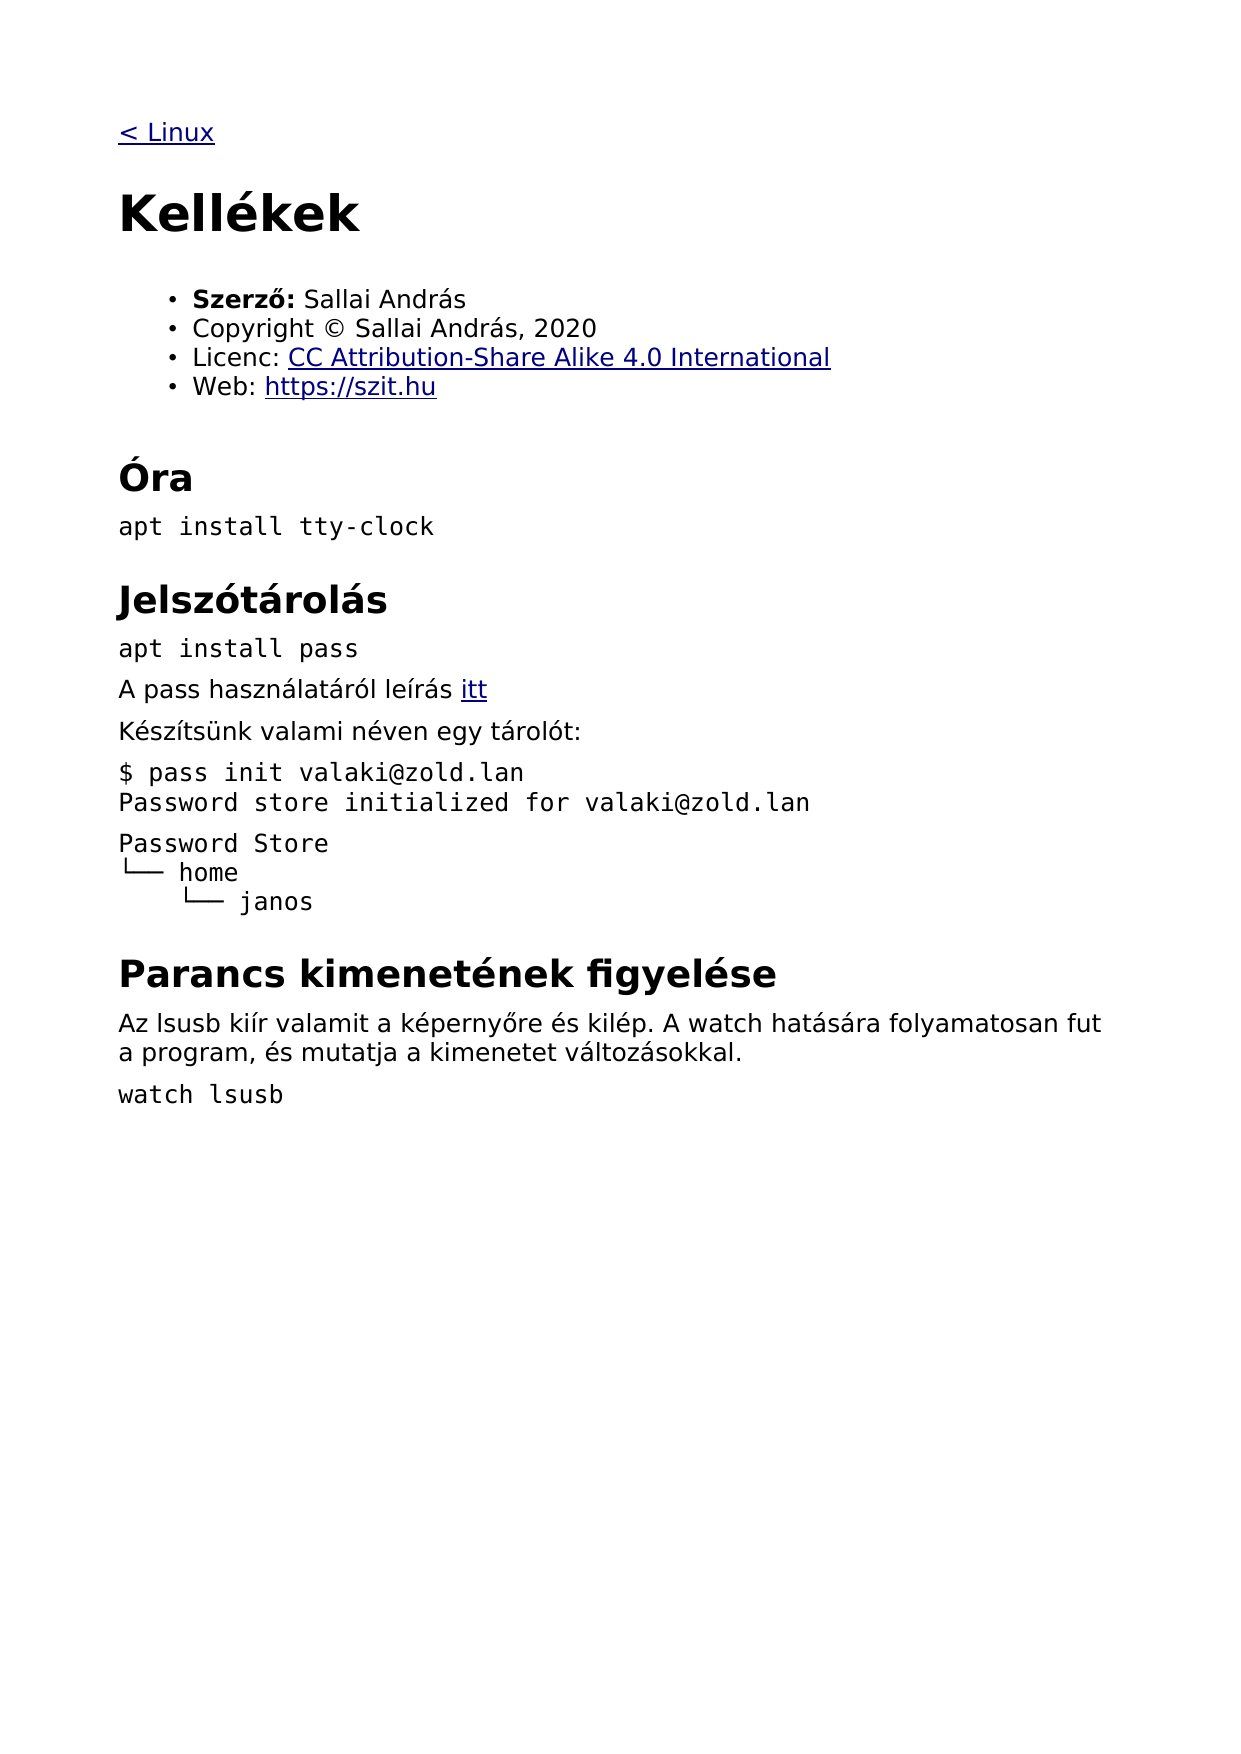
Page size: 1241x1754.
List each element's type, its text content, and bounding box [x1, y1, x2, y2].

text Password Store └── home └── janos [118, 829, 1122, 916]
list Licenc: CC Attribution-Share Alike 4.0 International [177, 343, 1122, 372]
subtitle Jelszótárolás [118, 578, 1122, 622]
text Készítsünk valami néven egy tárolót: [118, 717, 1122, 746]
text apt install tty-clock [118, 512, 1122, 541]
subtitle Óra [118, 456, 1122, 500]
text Az lsusb kiír valamit a képernyőre és kilép. A watch hatására folyamatosan fut a program, és mutatja a kimenetet változásokkal. [118, 1009, 1122, 1067]
text A pass használatáról leírás itt [118, 675, 1122, 704]
subtitle Parancs kimenetének figyelése [118, 953, 1122, 997]
text watch lsusb [118, 1080, 1122, 1109]
list Copyright © Sallai András, 2020 [177, 314, 1122, 343]
text < Linux [118, 118, 1122, 147]
text $ pass init valaki@zold.lan Password store initialized for valaki@zold.lan [118, 759, 1122, 817]
subtitle Kellékek [118, 185, 1122, 243]
list Web: https://szit.hu [177, 372, 1122, 402]
list Szerző: Sallai András [177, 285, 1122, 314]
text apt install pass [118, 634, 1122, 663]
